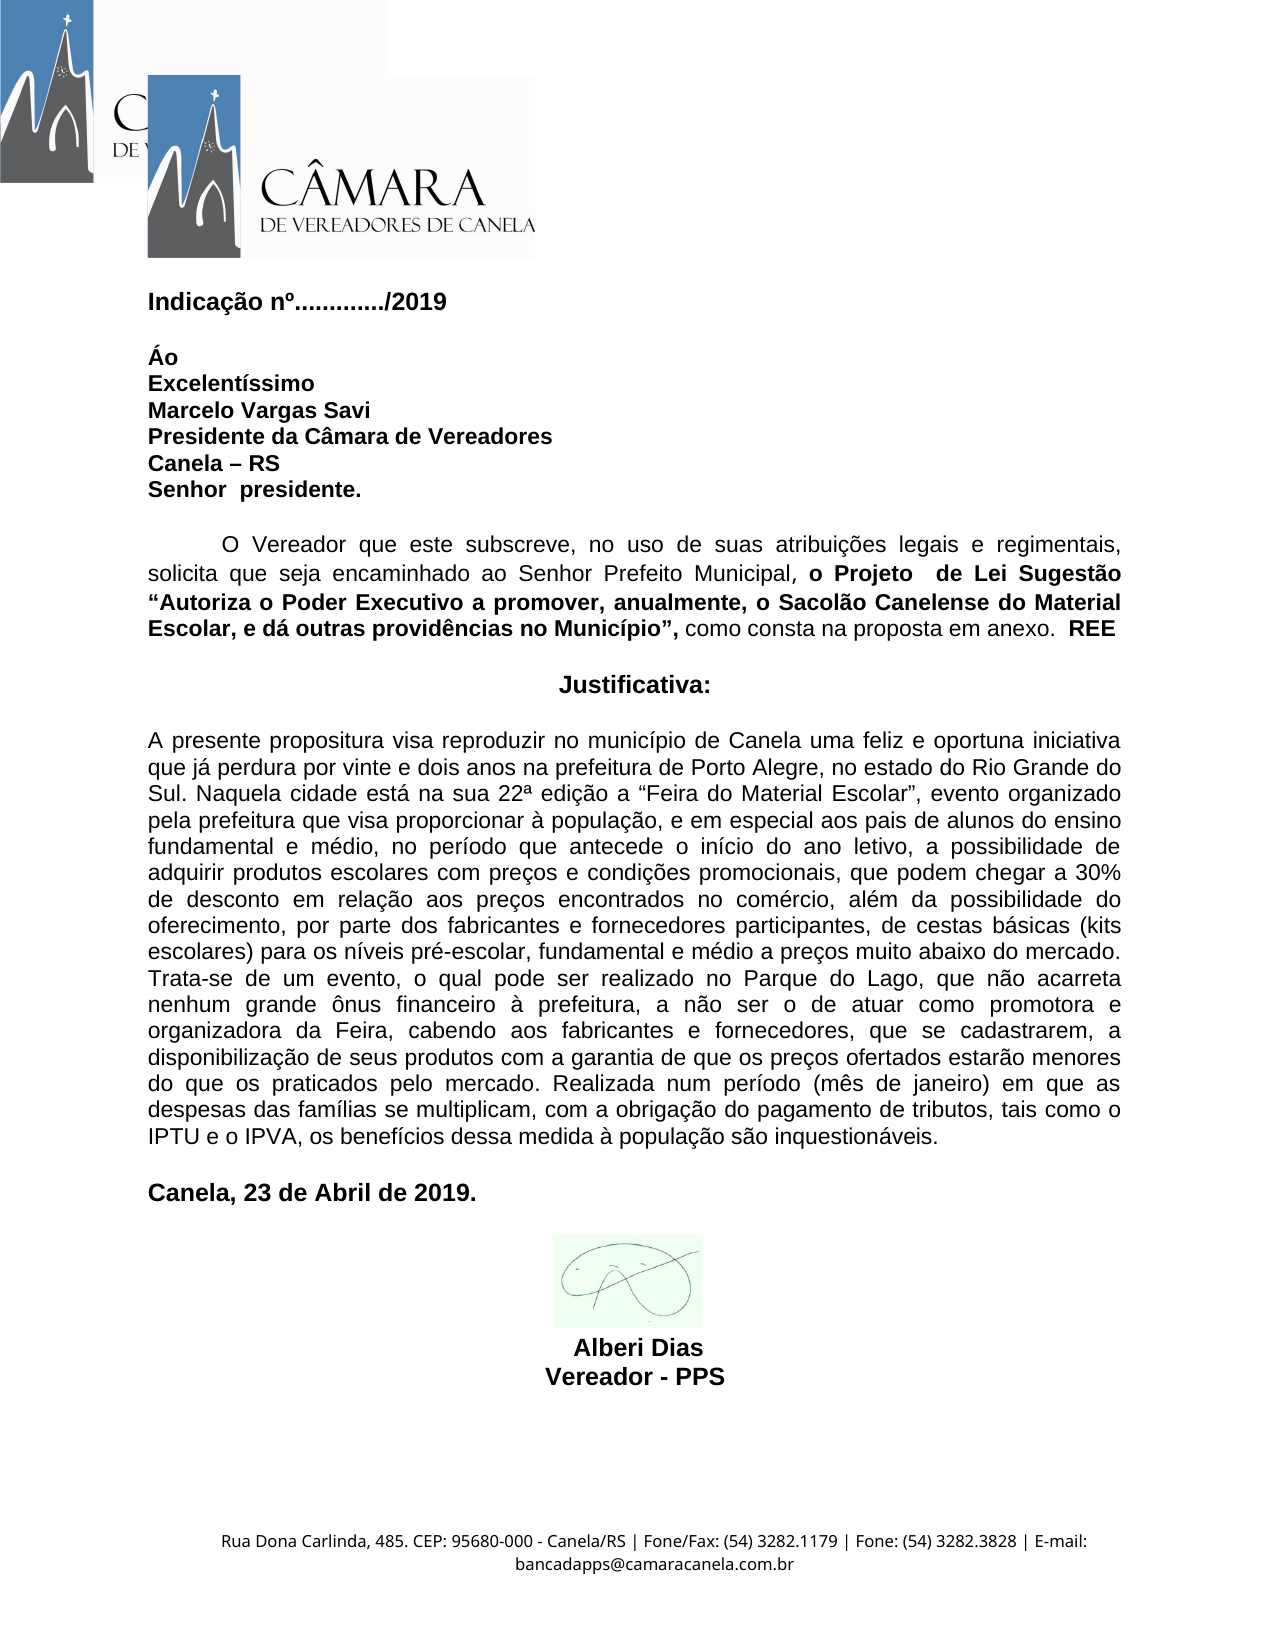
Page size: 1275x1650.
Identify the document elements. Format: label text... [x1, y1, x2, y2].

picture [553, 1235, 703, 1328]
text Canela – RS [148, 449, 1122, 476]
text Marcelo Vargas Savi [148, 397, 1122, 423]
subtitle Indicação nº............./2019 [148, 287, 1122, 315]
text Áo [148, 344, 1122, 370]
text Vereador - PPS [148, 1362, 1122, 1390]
text Canela, 23 de Abril de 2019. [148, 1178, 1122, 1207]
text Justificativa: [148, 670, 1122, 699]
text Presidente da Câmara de Vereadores [148, 423, 1122, 449]
text A presente propositura visa reproduzir no município de Canela uma feliz e oportuna iniciativa que já perdura por vinte e dois anos na prefeitura de Porto Alegre, no estado do Rio Grande do Sul. Naquela cidade está na sua 22ª edição a “Feira do Material Escolar”, evento organizado pela prefeitura que visa proporcionar à população, e em especial aos pais de alunos do ensino fundamental e médio, no período que antecede o início do ano letivo, a possibilidade de adquirir produtos escolares com preços e condições promocionais, que podem chegar a 30% de desconto em relação aos preços encontrados no comércio, além da possibilidade do oferecimento, por parte dos fabricantes e fornecedores participantes, de cestas básicas (kits escolares) para os níveis pré-escolar, fundamental e médio a preços muito abaixo do mercado. Trata-se de um evento, o qual pode ser realizado no Parque do Lago, que não acarreta nenhum grande ônus financeiro à prefeitura, a não ser o de atuar como promotora e organizadora da Feira, cabendo aos fabricantes e fornecedores, que se cadastrarem, a disponibilização de seus produtos com a garantia de que os preços ofertados estarão menores do que os praticados pelo mercado. Realizada num período (mês de janeiro) em que as despesas das famílias se multiplicam, com a obrigação do pagamento de tributos, tais como o IPTU e o IPVA, os benefícios dessa medida à população são inquestionáveis. [148, 727, 1122, 1149]
text Senhor presidente. [148, 476, 1122, 502]
text Excelentíssimo [148, 370, 1122, 397]
table_header [136, 1390, 1146, 1514]
picture [0, 0, 536, 258]
text Alberi Dias [148, 1333, 1122, 1362]
text O Vereador que este subscreve, no uso de suas atribuições legais e regimentais, solicita que seja encaminhado ao Senhor Prefeito Municipal, o Projeto de Lei Sugestão “Autoriza o Poder Executivo a promover, anualmente, o Sacolão Canelense do Material Escolar, e dá outras providências no Município”, como consta na proposta em anexo. REE [148, 531, 1122, 641]
